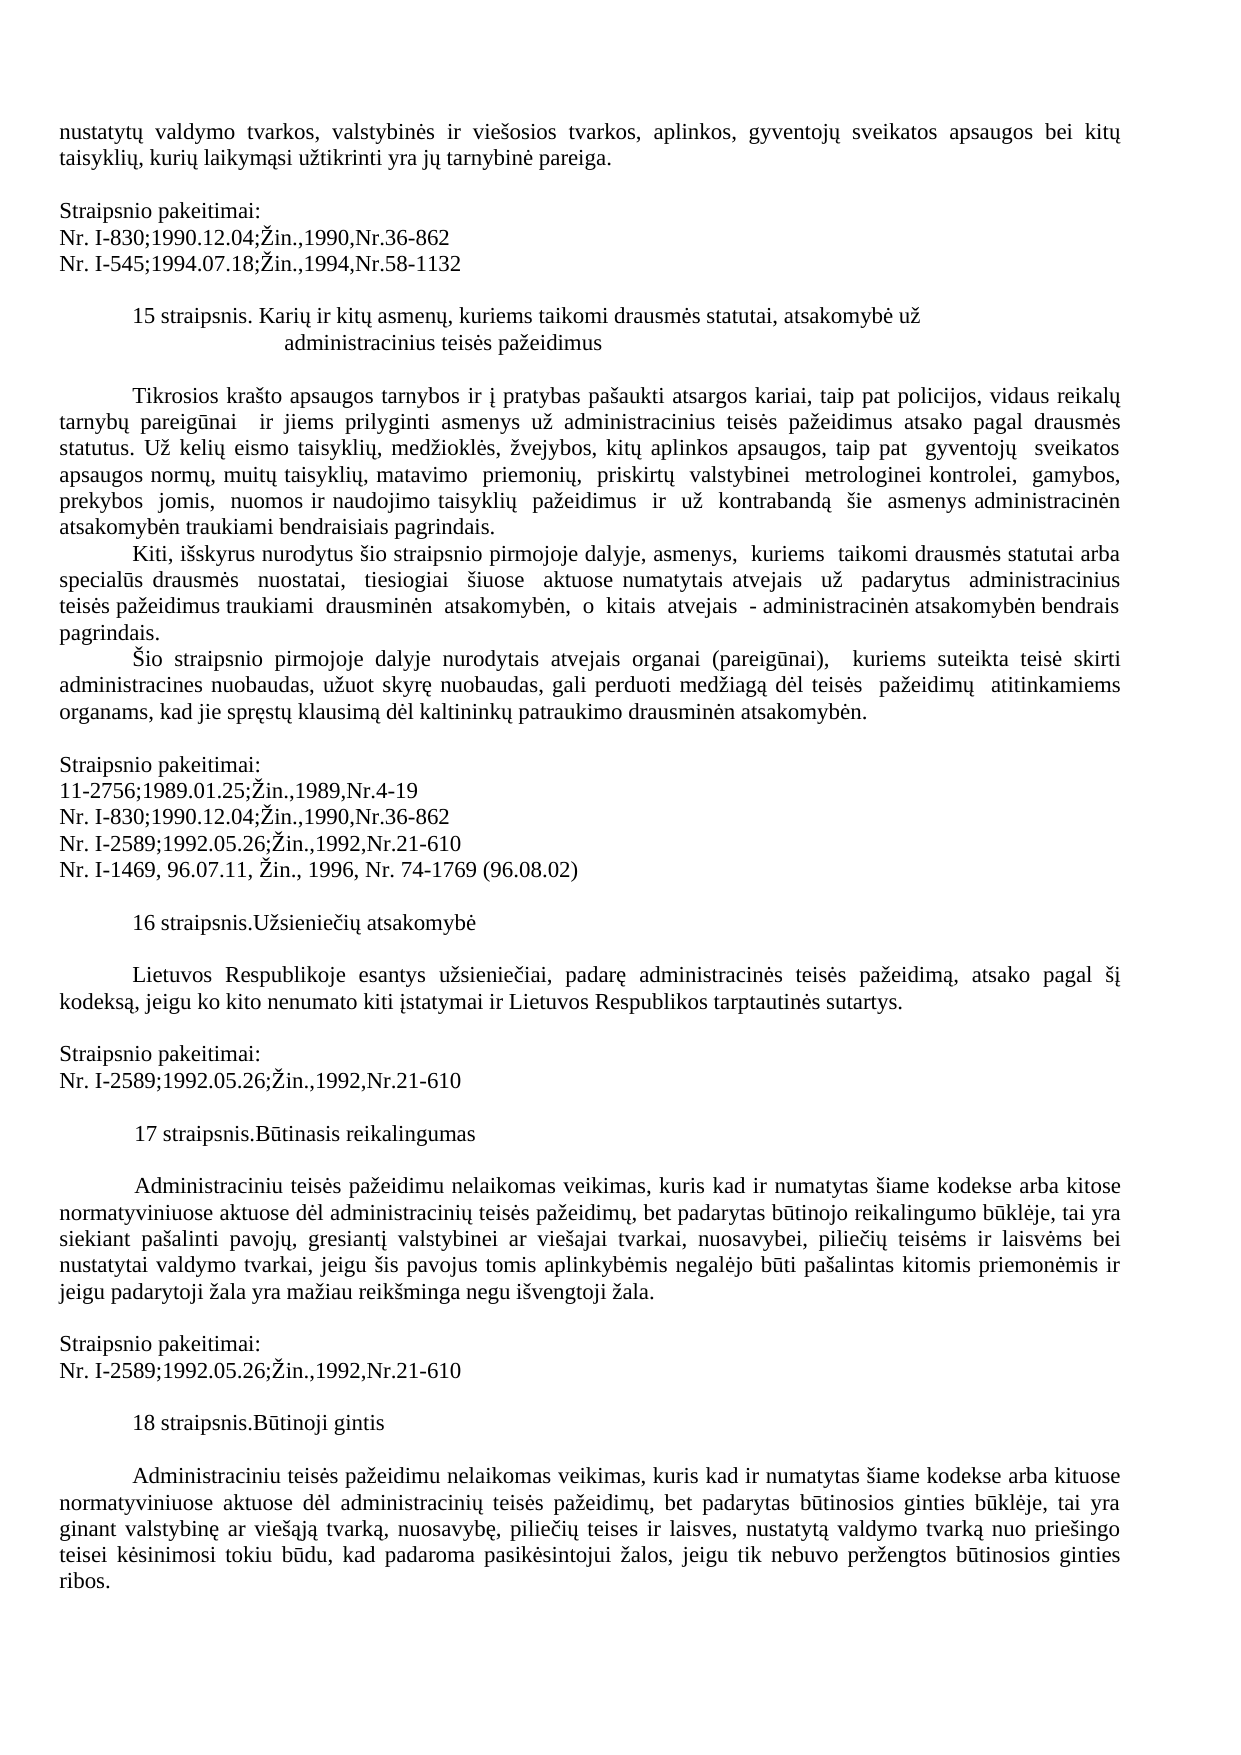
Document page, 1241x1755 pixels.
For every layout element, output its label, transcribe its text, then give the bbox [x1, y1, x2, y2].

text Tikrosios krašto apsaugos tarnybos ir į pratybas pašaukti atsargos kariai, taip pat policijos, vidaus reikalų tarnybų pareigūnai ir jiems prilyginti asmenys už administracinius teisės pažeidimus atsako pagal drausmės statutus. Už kelių eismo taisyklių, medžioklės, žvejybos, kitų aplinkos apsaugos, taip pat gyventojų sveikatos apsaugos normų, muitų taisyklių, matavimo priemonių, priskirtų valstybinei metrologinei kontrolei, gamybos, prekybos jomis, nuomos ir naudojimo taisyklių pažeidimus ir už kontrabandą šie asmenys administracinėn atsakomybėn traukiami bendraisiais pagrindais. [59, 382, 1122, 540]
text Straipsnio pakeitimai: [59, 197, 1122, 223]
text Administraciniu teisės pažeidimu nelaikomas veikimas, kuris kad ir numatytas šiame kodekse arba kitose normatyviniuose aktuose dėl administracinių teisės pažeidimų, bet padarytas būtinojo reikalingumo būklėje, tai yra siekiant pašalinti pavojų, gresiantį valstybinei ar viešajai tvarkai, nuosavybei, piliečių teisėms ir laisvėms bei nustatytai valdymo tvarkai, jeigu šis pavojus tomis aplinkybėmis negalėjo būti pašalintas kitomis priemonėmis ir jeigu padarytoji žala yra mažiau reikšminga negu išvengtoji žala. [59, 1172, 1122, 1304]
text Straipsnio pakeitimai: [59, 1330, 1122, 1357]
text Straipsnio pakeitimai: [59, 1041, 1122, 1067]
text administracinius teisės pažeidimus [134, 329, 1122, 355]
text Nr. I-2589;1992.05.26;Žin.,1992,Nr.21-610 [59, 1357, 1122, 1383]
text Nr. I-830;1990.12.04;Žin.,1990,Nr.36-862 [59, 803, 1122, 830]
text 11-2756;1989.01.25;Žin.,1989,Nr.4-19 [59, 777, 1122, 803]
text 18 straipsnis.Būtinoji gintis [59, 1409, 1122, 1436]
text 16 straipsnis.Užsieniečių atsakomybė [59, 909, 1122, 935]
text Nr. I-545;1994.07.18;Žin.,1994,Nr.58-1132 [59, 250, 1122, 276]
text Nr. I-2589;1992.05.26;Žin.,1992,Nr.21-610 [59, 1067, 1122, 1093]
text Šio straipsnio pirmojoje dalyje nurodytais atvejais organai (pareigūnai), kuriems suteikta teisė skirti administracines nuobaudas, užuot skyrę nuobaudas, gali perduoti medžiagą dėl teisės pažeidimų atitinkamiems organams, kad jie spręstų klausimą dėl kaltininkų patraukimo drausminėn atsakomybėn. [59, 645, 1122, 724]
text Kiti, išskyrus nurodytus šio straipsnio pirmojoje dalyje, asmenys, kuriems taikomi drausmės statutai arba specialūs drausmės nuostatai, tiesiogiai šiuose aktuose numatytais atvejais už padarytus administracinius teisės pažeidimus traukiami drausminėn atsakomybėn, o kitais atvejais - administracinėn atsakomybėn bendrais pagrindais. [59, 540, 1122, 645]
text Straipsnio pakeitimai: [59, 751, 1122, 777]
text Nr. I-1469, 96.07.11, Žin., 1996, Nr. 74-1769 (96.08.02) [59, 856, 1122, 882]
text nustatytų valdymo tvarkos, valstybinės ir viešosios tvarkos, aplinkos, gyventojų sveikatos apsaugos bei kitų taisyklių, kurių laikymąsi užtikrinti yra jų tarnybinė pareiga. [59, 118, 1122, 171]
text 15 straipsnis. Karių ir kitų asmenų, kuriems taikomi drausmės statutai, atsakomybė už [59, 303, 1122, 329]
text Nr. I-2589;1992.05.26;Žin.,1992,Nr.21-610 [59, 830, 1122, 856]
text Administraciniu teisės pažeidimu nelaikomas veikimas, kuris kad ir numatytas šiame kodekse arba kituose normatyviniuose aktuose dėl administracinių teisės pažeidimų, bet padarytas būtinosios ginties būklėje, tai yra ginant valstybinę ar viešąją tvarką, nuosavybę, piliečių teises ir laisves, nustatytą valdymo tvarką nuo priešingo teisei kėsinimosi tokiu būdu, kad padaroma pasikėsintojui žalos, jeigu tik nebuvo peržengtos būtinosios ginties ribos. [59, 1462, 1122, 1594]
text Lietuvos Respublikoje esantys užsieniečiai, padarę administracinės teisės pažeidimą, atsako pagal šį kodeksą, jeigu ko kito nenumato kiti įstatymai ir Lietuvos Respublikos tarptautinės sutartys. [59, 961, 1122, 1014]
text 17 straipsnis.Būtinasis reikalingumas [59, 1119, 1122, 1146]
text Nr. I-830;1990.12.04;Žin.,1990,Nr.36-862 [59, 223, 1122, 250]
